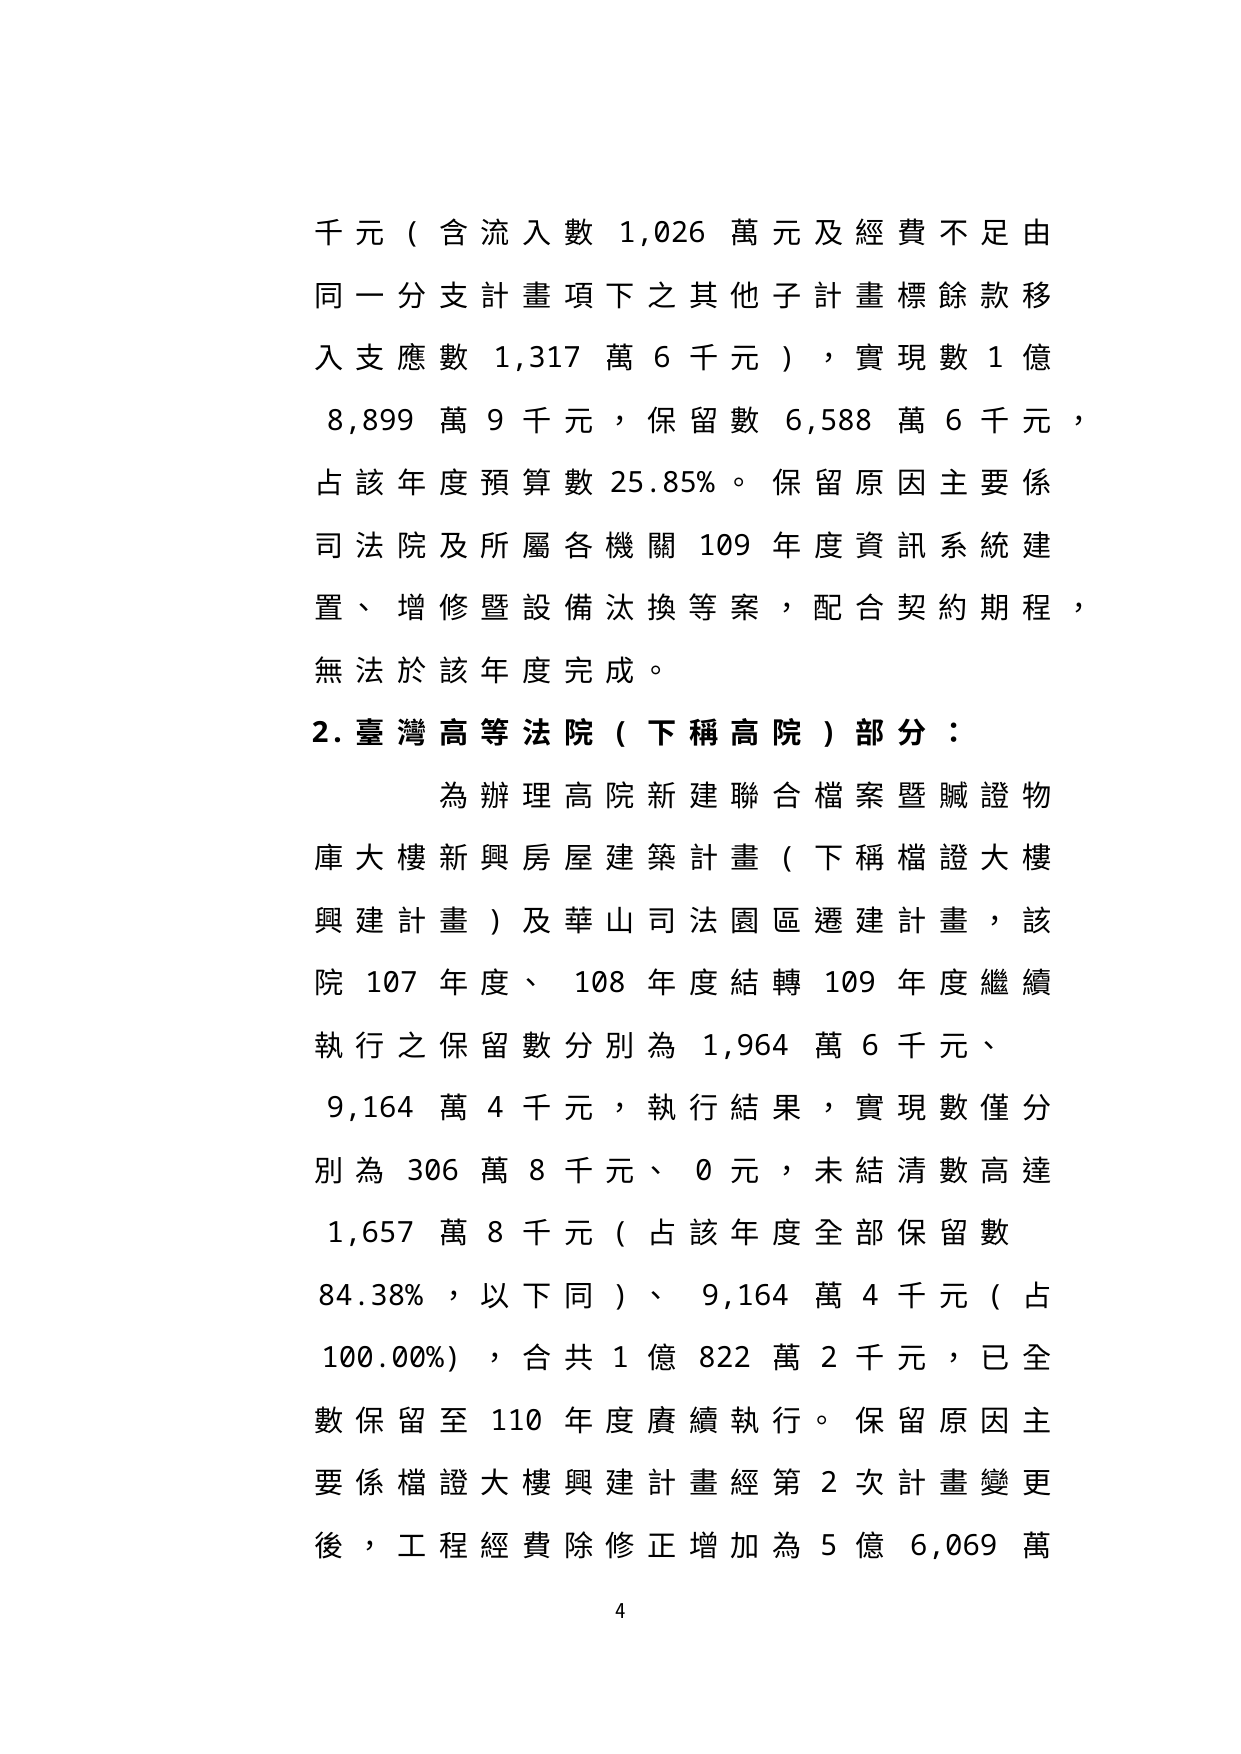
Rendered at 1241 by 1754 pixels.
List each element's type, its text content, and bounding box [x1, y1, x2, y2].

text (2)「司法院及所屬各機關109年度資訊系統建置、增修暨設備汰換等案」等9項子計畫：109年度預算數2億5,488萬5千元(含流入數1,026萬元及經費不足由同一分支計畫項下之其他子計畫標餘款移入支應數1,317萬6千元)，實現數1億8,899萬9千元，保留數6,588萬6千元，占該年度預算數25.85%。保留原因主要係司法院及所屬各機關109年度資訊系統建置、增修暨設備汰換等案，配合契約期程，無法於該年度完成。 [271, 189, 1058, 689]
text 2.臺灣高等法院(下稱高院)部分： [271, 689, 1058, 752]
text 為辦理高院新建聯合檔案暨贓證物庫大樓新興房屋建築計畫(下稱檔證大樓興建計畫)及華山司法園區遷建計畫，該院107年度、108年度結轉109年度繼續執行之保留數分別為1,964萬6千元、9,164萬4千元，執行結果，實現數僅分別為306萬8千元、0元，未結清數高達1,657萬8千元(占該年度全部保留數84.38%，以下同)、9,164萬4千元(占100.00%)，合共1億822萬2千元，已全數保留至110年度賡續執行。保留原因主要係檔證大樓興建計畫經第2次計畫變更後，工程經費除修正增加為5億6,069萬8千元外，期程亦延長至114年，加以該工程案於109年7月27日始取得建造執照，經2次開標(109年10月13日、22日)，均因無廠商投標而流標，致預算無法於年度內執行。 [271, 752, 1058, 1564]
